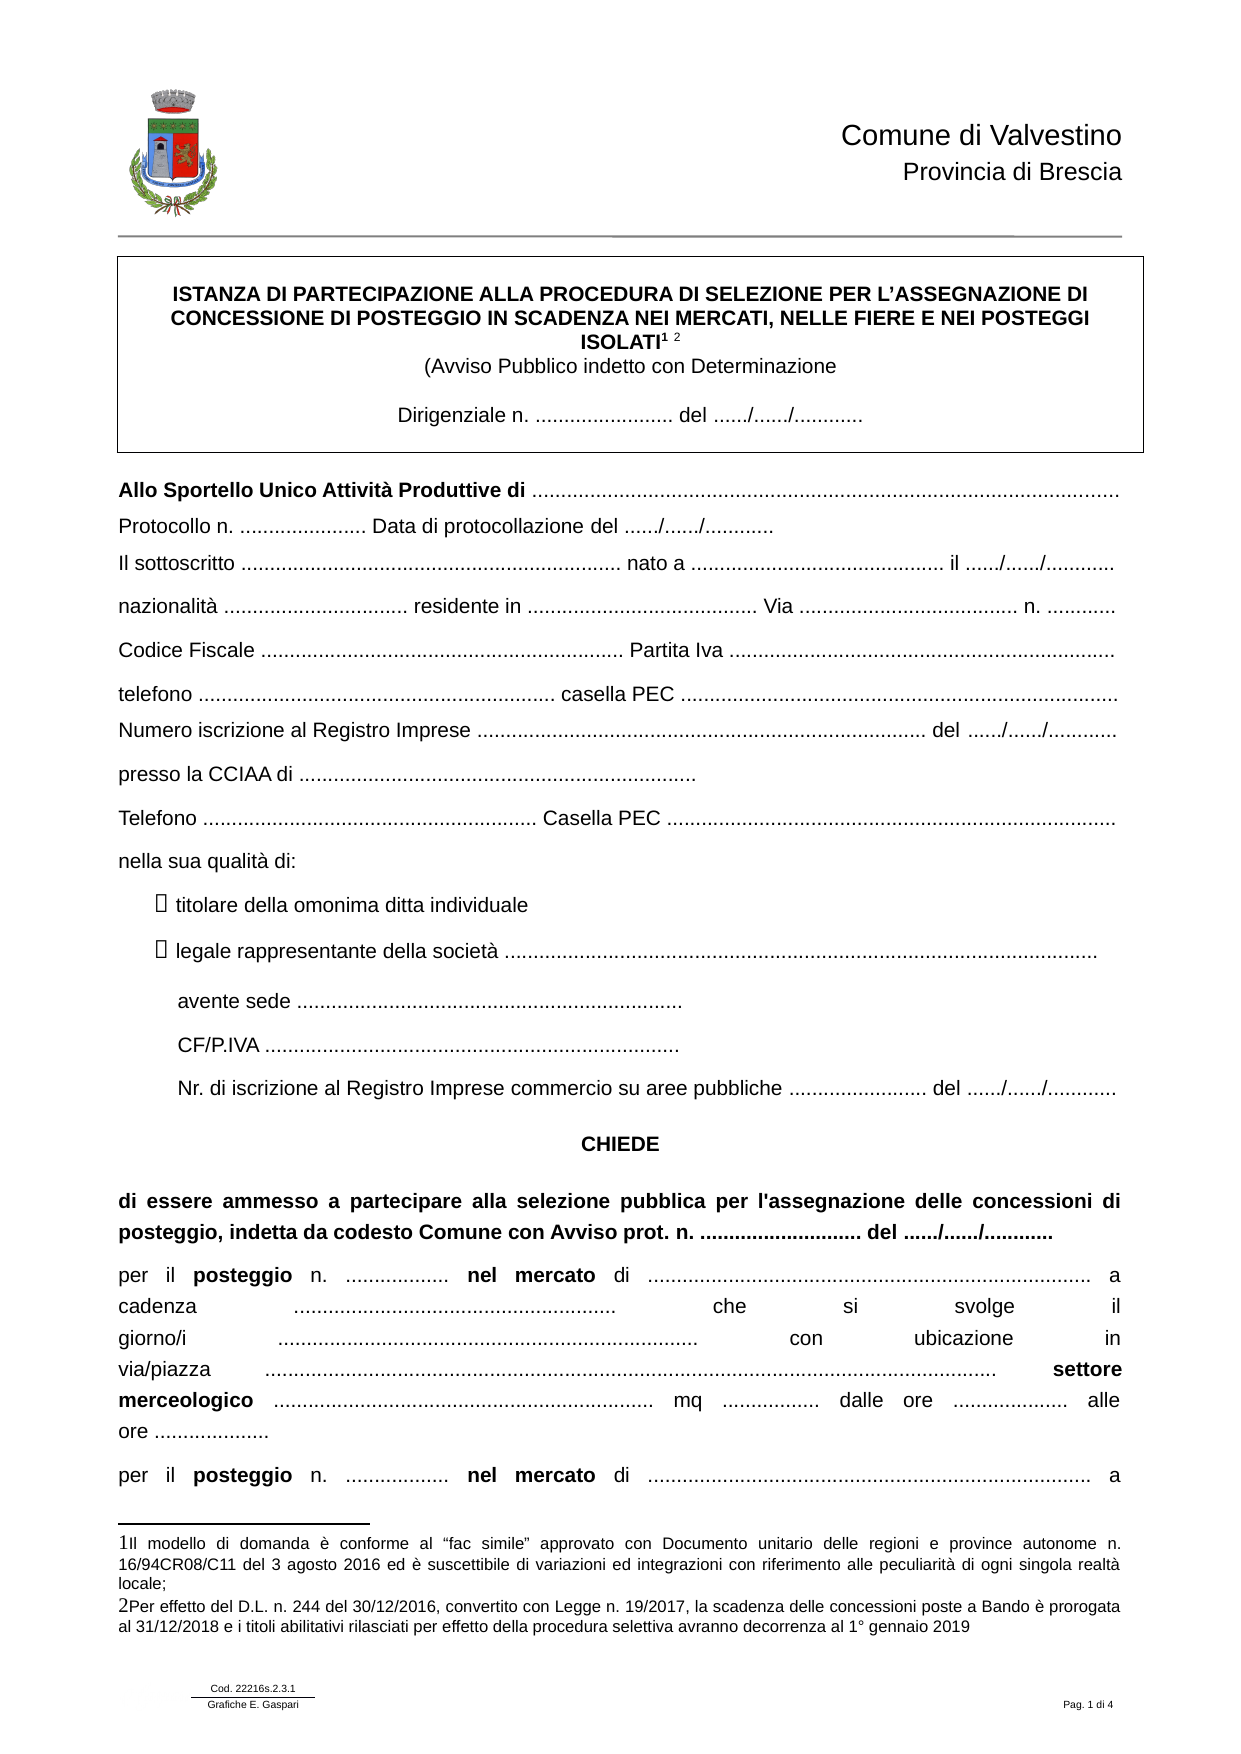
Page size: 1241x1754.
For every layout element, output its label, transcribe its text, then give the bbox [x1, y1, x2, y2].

text nella sua qualità di: [118, 849, 1122, 873]
text  legale rappresentante della società ....................................................................................................... [153, 932, 1122, 966]
text Il sottoscritto .................................................................. nato a ............................................ il ....../....../............ [118, 551, 1122, 575]
text telefono .............................................................. casella PEC ............................................................................ [118, 682, 1122, 706]
text Provincia di Brescia [224, 157, 1122, 185]
text Protocollo n. ...................... Data di protocollazione del ....../....../............ [118, 514, 1122, 538]
text presso la CCIAA di ..................................................................... [118, 762, 1122, 786]
text Nr. di iscrizione al Registro Imprese commercio su aree pubbliche ........................ del ....../....../............ [177, 1076, 1122, 1100]
text Allo Sportello Unico Attività Produttive di [118, 478, 1122, 502]
text per il posteggio n. .................. nel mercato di ............................................................................. a [118, 1463, 1122, 1487]
text Telefono .......................................................... Casella PEC .............................................................................. [118, 805, 1122, 829]
text Comune di Valvestino [224, 118, 1122, 152]
text avente sede ................................................................... [177, 989, 1122, 1013]
text per il posteggio n. .................. nel mercato di ............................................................................. a cadenza ........................................................ che si svolge il giorno/i ......................................................................... con ubicazione in via/piazza ............................................................................................................................... settore merceologico .................................................................. mq ................. dalle ore .................... alle ore .................... [118, 1263, 1122, 1443]
text CF/P.IVA ........................................................................ [177, 1032, 1122, 1056]
text CHIEDE [118, 1132, 1122, 1156]
text Numero iscrizione al Registro Imprese .............................................................................. del ....../....../............ [118, 718, 1122, 742]
text Codice Fiscale ............................................................... Partita Iva ................................................................... [118, 638, 1122, 662]
picture [122, 87, 224, 219]
text nazionalità ................................ residente in ........................................ Via ...................................... n. ............ [118, 594, 1122, 618]
text di essere ammesso a partecipare alla selezione pubblica per l'assegnazione delle concessioni di posteggio, indetta da codesto Comune con Avviso prot. n. ............................ del ....../....../............ [118, 1188, 1122, 1243]
table_header ISTANZA DI PARTECIPAZIONE ALLA PROCEDURA DI SELEZIONE PER L’ASSEGNAZIONE DI CONCESSIONE DI POSTEGGIO IN SCADENZA NEI MERCATI, NELLE FIERE E NEI POSTEGGI ISOLATI (Avviso Pubblico indetto con Determinazione Dirigenziale n. ........................ del ....../....../............ [118, 257, 1143, 452]
text  titolare della omonima ditta individuale [153, 886, 1122, 919]
